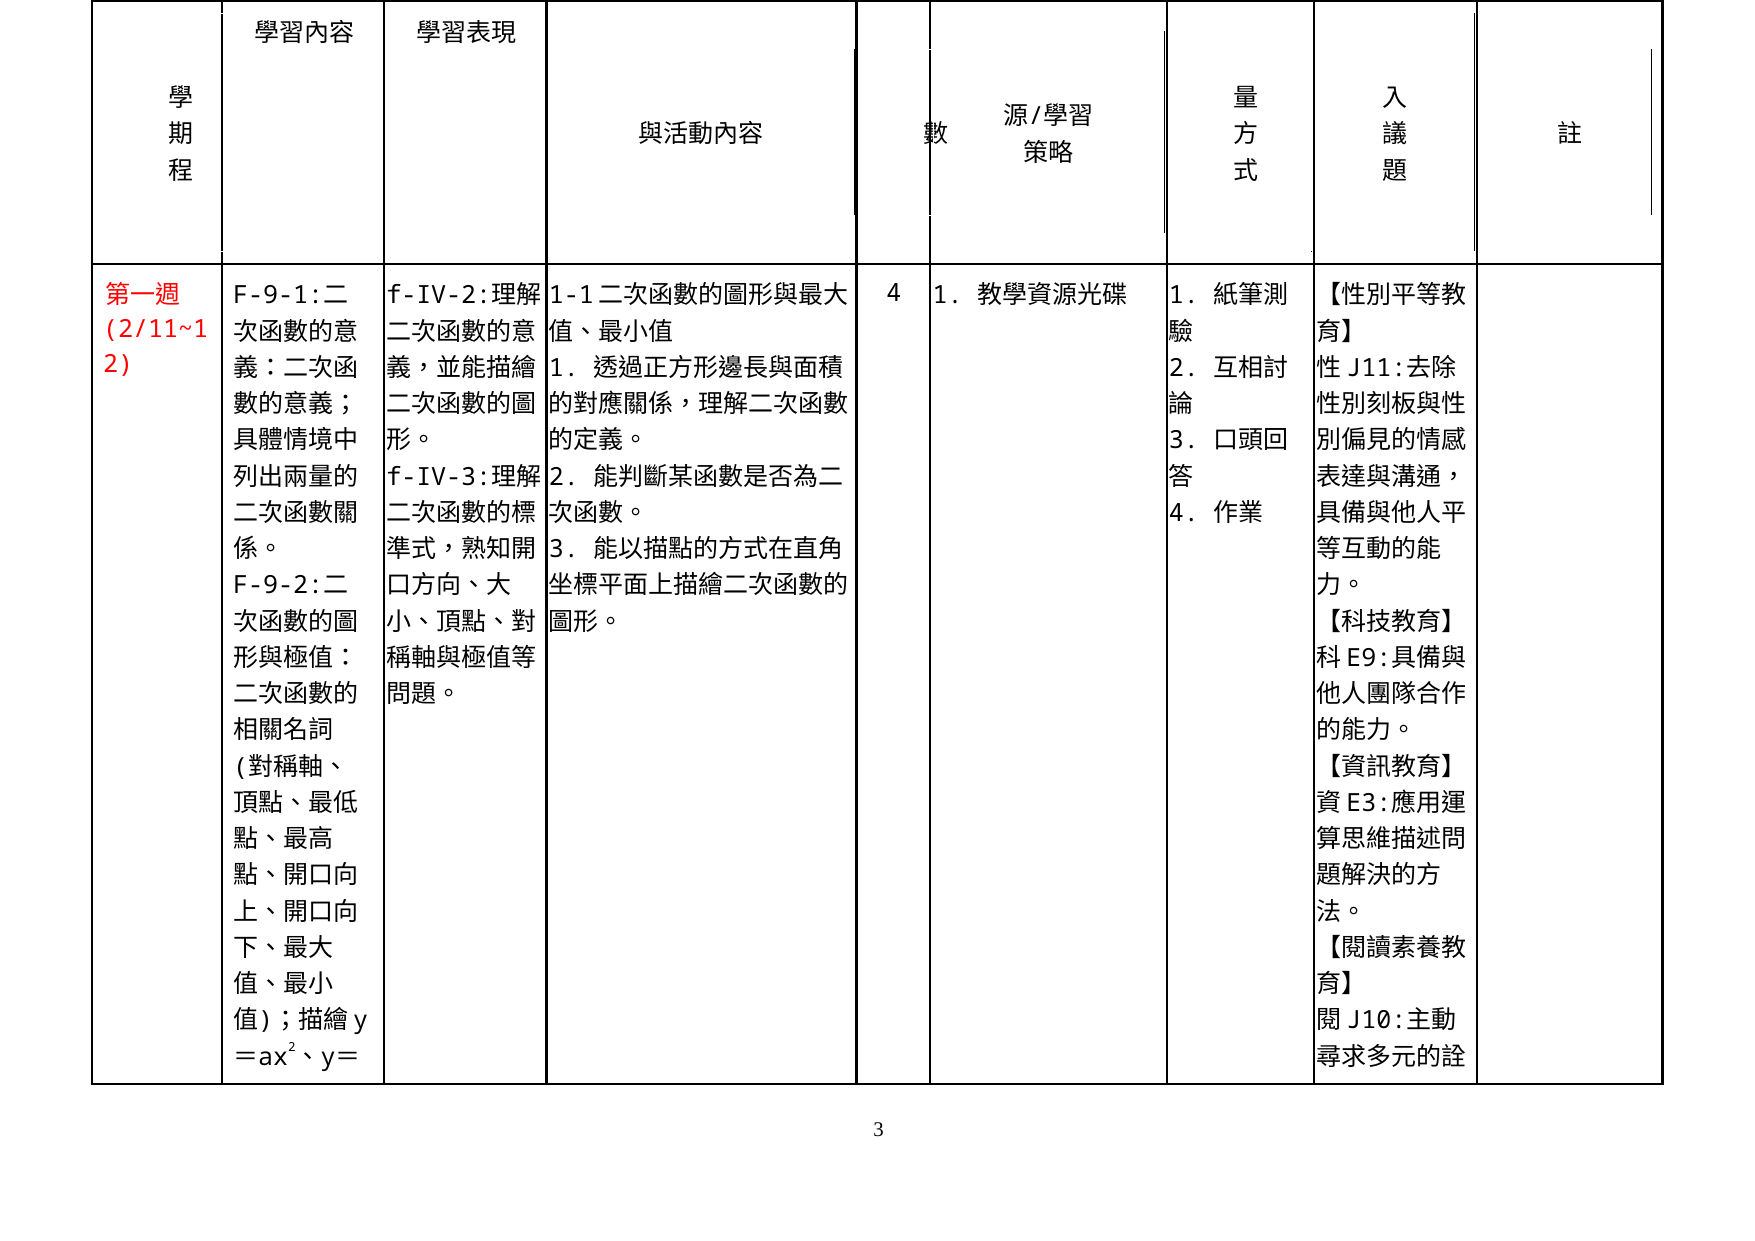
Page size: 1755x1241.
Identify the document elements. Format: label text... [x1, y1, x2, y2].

table_header 教學資源/學習策略 [934, 50, 991, 215]
table_cell [1478, 265, 1661, 1083]
table_cell 學習表現 [385, 2, 545, 262]
table_header 教學資源/學習策略 [931, 2, 1166, 262]
table_cell 4 [858, 265, 929, 1083]
table_cell 1. 教學資源光碟 [931, 265, 1166, 1083]
table_cell 第一週(2/11~12) [93, 265, 221, 1083]
table_header 註 [1478, 2, 1661, 262]
table_cell 學習內容 [223, 2, 383, 262]
table_header 與活動內容 [548, 50, 855, 262]
table_header 節數 [860, 50, 929, 215]
table_header 入議題 [1315, 2, 1476, 262]
table_header 學期程 [93, 2, 221, 262]
table_header 節數 [858, 50, 929, 262]
table_cell 【性別平等教育】 性J11:去除性別刻板與性別偏見的情感表達與溝通，具備與他人平等互動的能力。 【科技教育】 科E9:具備與他人團隊合作的能力。 【資訊教育】 資E3:應用運算思維描述問題解決的方法。 【閱讀素養教育】 閱J10:主動尋求多元的詮 [1315, 265, 1476, 1083]
table_cell f-IV-2:理解二次函數的意義，並能描繪二次函數的圖形。 f-IV-3:理解二次函數的標準式，熟知開口方向、大小、頂點、對稱軸與極值等問題。 [385, 265, 545, 1083]
table_cell 1-1二次函數的圖形與最大值、最小值 1. 透過正方形邊長與面積的對應關係，理解二次函數的定義。 2. 能判斷某函數是否為二次函數。 3. 能以描點的方式在直角坐標平面上描繪二次函數的圖形。 [548, 265, 855, 1083]
table_cell 1. 紙筆測驗 2. 互相討論 3. 口頭回答 4. 作業 [1168, 265, 1313, 1083]
table_header [548, 2, 855, 49]
table_header 教學資源/學習策略 [934, 32, 1163, 233]
table_header 量方式 [1168, 2, 1313, 262]
table_cell F-9-1:二次函數的意義：二次函數的意義；具體情境中列出兩量的二次函數關係。 F-9-2:二次函數的圖形與極值：二次函數的相關名詞(對稱軸、頂點、最低點、最高點、開口向上、開口向下、最大值、最小值)；描繪y＝ax2、y＝ax2＋k、y＝a(x－h)2、y＝a(x－h)2＋k的圖形；對稱軸就是通過頂點(最高點、最低點)的鉛垂線；y＝ax2的圖形與y＝a(x－h)2＋k的圖形的平移關係；已配方好之二次函數的最大值與最小值。 [223, 265, 383, 1083]
table_header 節數 [858, 2, 929, 49]
